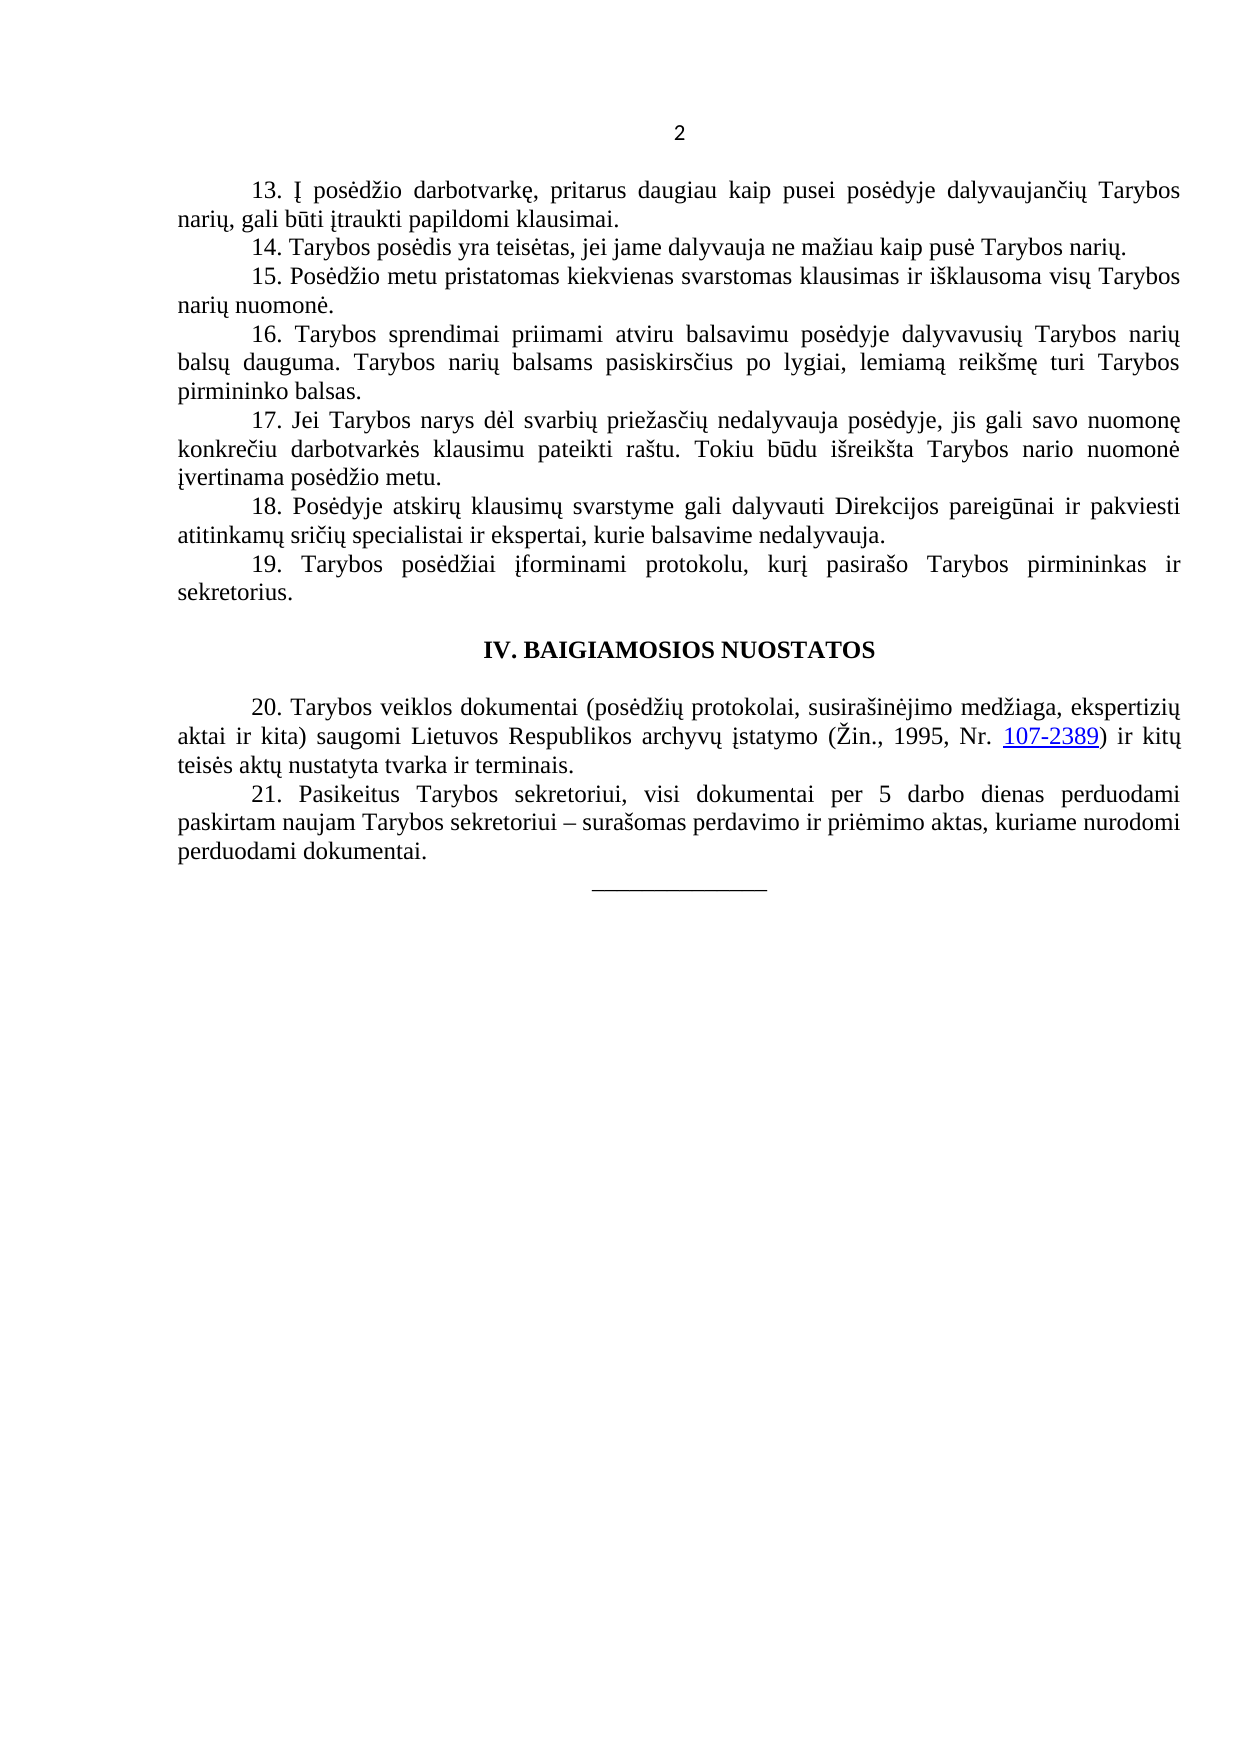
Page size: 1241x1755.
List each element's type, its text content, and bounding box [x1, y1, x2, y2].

text IV. BAIGIAMOSIOS NUOSTATOS [177, 635, 1181, 664]
text 16. Tarybos sprendimai priimami atviru balsavimu posėdyje dalyvavusių Tarybos narių balsų dauguma. Tarybos narių balsams pasiskirsčius po lygiai, lemiamą reikšmę turi Tarybos pirmininko balsas. [177, 319, 1181, 405]
text 20. Tarybos veiklos dokumentai (posėdžių protokolai, susirašinėjimo medžiaga, ekspertizių aktai ir kita) saugomi Lietuvos Respublikos archyvų įstatymo (Žin., 1995, Nr. 107-2389) ir kitų teisės aktų nustatyta tvarka ir terminais. [177, 692, 1181, 779]
text 17. Jei Tarybos narys dėl svarbių priežasčių nedalyvauja posėdyje, jis gali savo nuomonę konkrečiu darbotvarkės klausimu pateikti raštu. Tokiu būdu išreikšta Tarybos nario nuomonė įvertinama posėdžio metu. [177, 405, 1181, 491]
text 14. Tarybos posėdis yra teisėtas, jei jame dalyvauja ne mažiau kaip pusė Tarybos narių. [177, 232, 1181, 261]
text ______________ [177, 865, 1181, 894]
text 13. Į posėdžio darbotvarkę, pritarus daugiau kaip pusei posėdyje dalyvaujančių Tarybos narių, gali būti įtraukti papildomi klausimai. [177, 175, 1181, 232]
text 18. Posėdyje atskirų klausimų svarstyme gali dalyvauti Direkcijos pareigūnai ir pakviesti atitinkamų sričių specialistai ir ekspertai, kurie balsavime nedalyvauja. [177, 491, 1181, 549]
text 21. Pasikeitus Tarybos sekretoriui, visi dokumentai per 5 darbo dienas perduodami paskirtam naujam Tarybos sekretoriui – surašomas perdavimo ir priėmimo aktas, kuriame nurodomi perduodami dokumentai. [177, 779, 1181, 865]
text 19. Tarybos posėdžiai įforminami protokolu, kurį pasirašo Tarybos pirmininkas ir sekretorius. [177, 549, 1181, 606]
text 15. Posėdžio metu pristatomas kiekvienas svarstomas klausimas ir išklausoma visų Tarybos narių nuomonė. [177, 261, 1181, 319]
